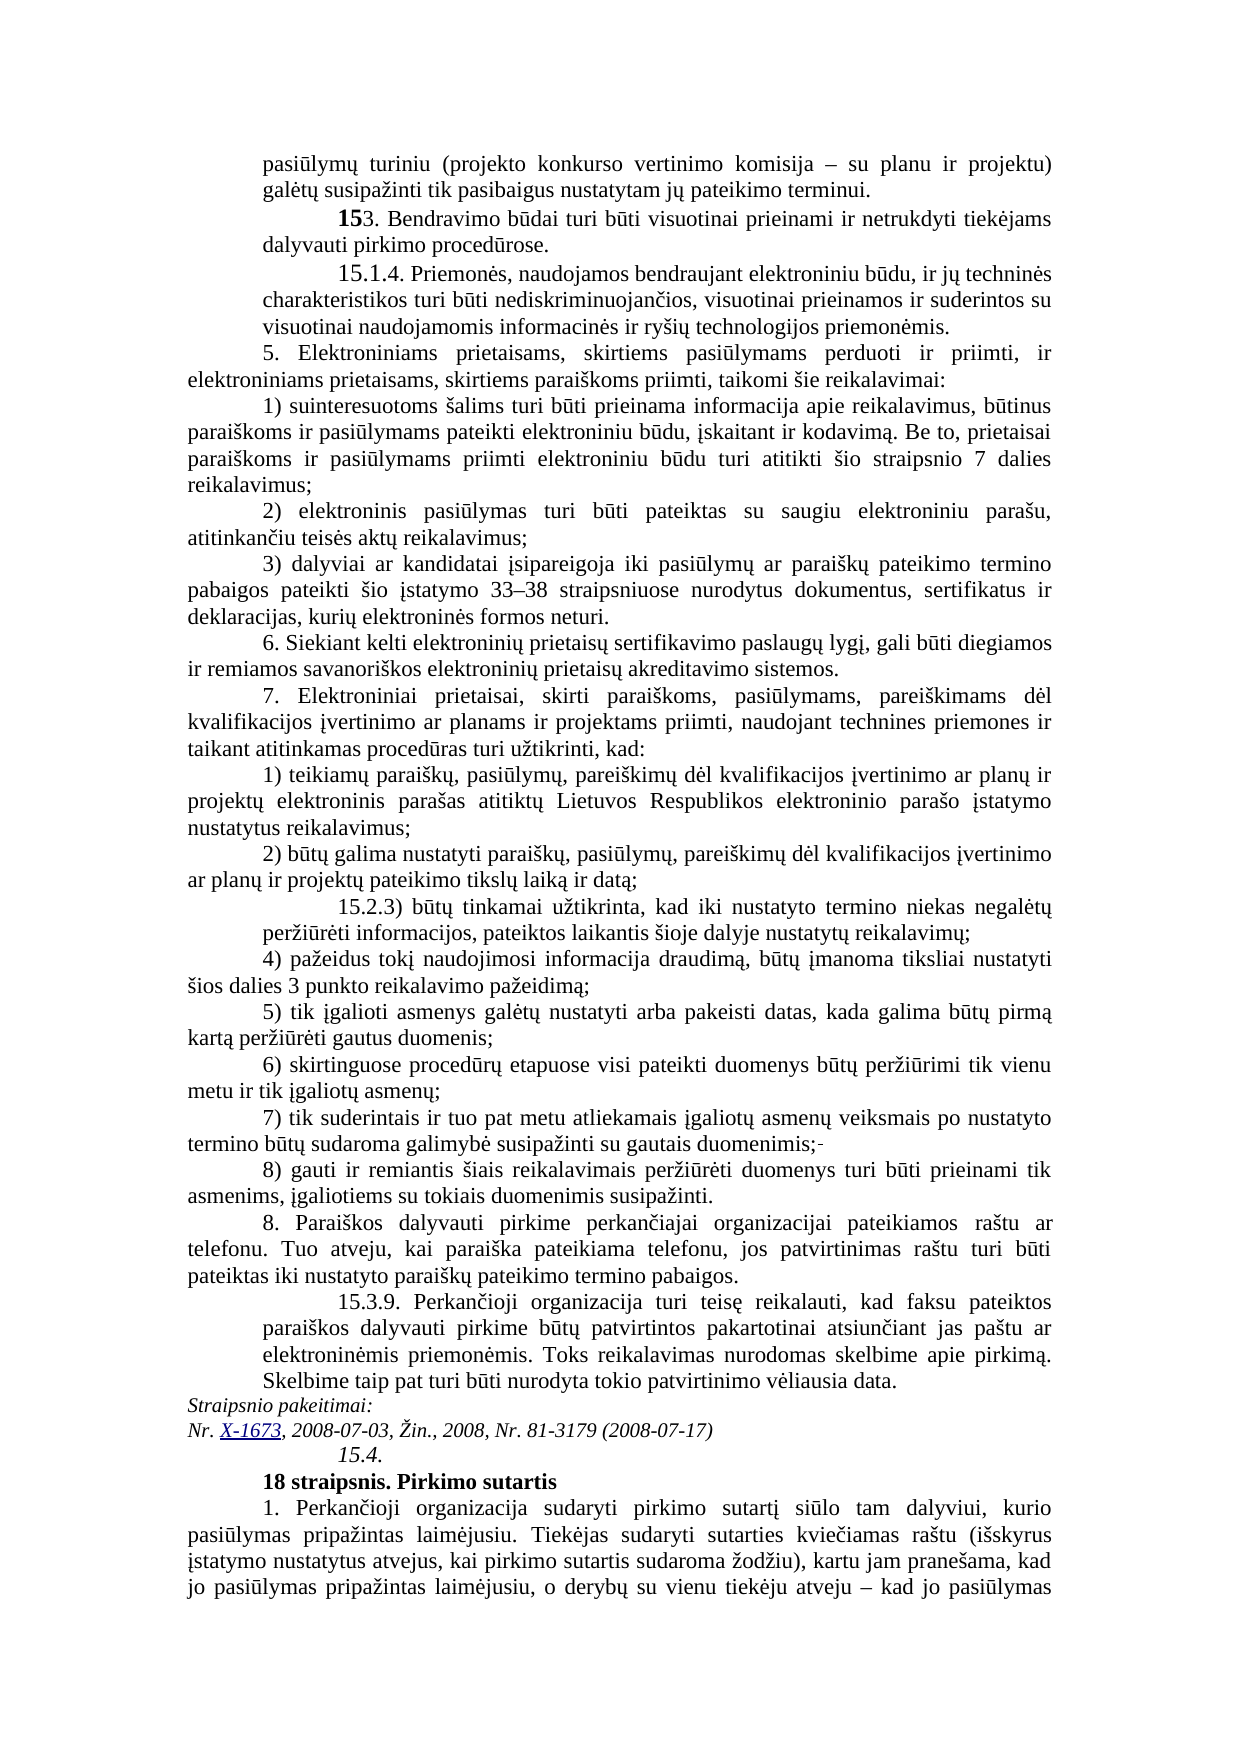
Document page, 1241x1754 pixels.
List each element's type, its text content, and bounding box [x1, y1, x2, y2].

text 4) pažeidus tokį naudojimosi informacija draudimą, būtų įmanoma tiksliai nustatyti šios dalies 3 punkto reikalavimo pažeidimą; [187, 945, 1053, 998]
text 1) suinteresuotoms šalims turi būti prieinama informacija apie reikalavimus, būtinus paraiškoms ir pasiūlymams pateikti elektroniniu būdu, įskaitant ir kodavimą. Be to, prietaisai paraiškoms ir pasiūlymams priimti elektroniniu būdu turi atitikti šio straipsnio 7 dalies reikalavimus; [187, 392, 1053, 497]
text Straipsnio pakeitimai: [187, 1393, 1053, 1417]
text 1. Perkančioji organizacija sudaryti pirkimo sutartį siūlo tam dalyviui, kurio pasiūlymas pripažintas laimėjusiu. Tiekėjas sudaryti sutarties kviečiamas raštu (išskyrus įstatymo nustatytus atvejus, kai pirkimo sutartis sudaroma žodžiu), kartu jam pranešama, kad jo pasiūlymas pripažintas laimėjusiu, o derybų su vienu tiekėju atveju – kad jo pasiūlymas [187, 1494, 1053, 1600]
text 7. Elektroniniai prietaisai, skirti paraiškoms, pasiūlymams, pareiškimams dėl kvalifikacijos įvertinimo ar planams ir projektams priimti, naudojant technines priemones ir taikant atitinkamas procedūras turi užtikrinti, kad: [187, 682, 1053, 761]
text 8) gauti ir remiantis šiais reikalavimais peržiūrėti duomenys turi būti prieinami tik asmenims, įgaliotiems su tokiais duomenimis susipažinti. [187, 1156, 1053, 1209]
text 6) skirtinguose procedūrų etapuose visi pateikti duomenys būtų peržiūrimi tik vienu metu ir tik įgaliotų asmenų; [187, 1051, 1053, 1103]
subtitle 3. Bendravimo būdai turi būti visuotinai prieinami ir netrukdyti tiekėjams dalyvauti pirkimo procedūrose. [187, 203, 1053, 258]
text 2) elektroninis pasiūlymas turi būti pateiktas su saugiu elektroniniu parašu, atitinkančiu teisės aktų reikalavimus; [187, 497, 1053, 550]
text 6. Siekiant kelti elektroninių prietaisų sertifikavimo paslaugų lygį, gali būti diegiamos ir remiamos savanoriškos elektroninių prietaisų akreditavimo sistemos. [187, 629, 1053, 682]
text Nr. X-1673, 2008-07-03, Žin., 2008, Nr. 81-3179 (2008-07-17) [187, 1417, 1053, 1442]
text 2) būtų galima nustatyti paraiškų, pasiūlymų, pareiškimų dėl kvalifikacijos įvertinimo ar planų ir projektų pateikimo tikslų laiką ir datą; [187, 840, 1053, 893]
text 8. Paraiškos dalyvauti pirkime perkančiajai organizacijai pateikiamos raštu ar telefonu. Tuo atveju, kai paraiška pateikiama telefonu, jos patvirtinimas raštu turi būti pateiktas iki nustatyto paraiškų pateikimo termino pabaigos. [187, 1209, 1053, 1288]
subtitle pasiūlymų turiniu (projekto konkurso vertinimo komisija – su planu ir projektu) galėtų susipažinti tik pasibaigus nustatytam jų pateikimo terminui. [187, 150, 1053, 203]
text 5) tik įgalioti asmenys galėtų nustatyti arba pakeisti datas, kada galima būtų pirmą kartą peržiūrėti gautus duomenis; [187, 998, 1053, 1051]
text 3) dalyviai ar kandidatai įsipareigoja iki pasiūlymų ar paraiškų pateikimo termino pabaigos pateikti šio įstatymo 33–38 straipsniuose nurodytus dokumentus, sertifikatus ir deklaracijas, kurių elektroninės formos neturi. [187, 550, 1053, 629]
text 5. Elektroniniams prietaisams, skirtiems pasiūlymams perduoti ir priimti, ir elektroniniams prietaisams, skirtiems paraiškoms priimti, taikomi šie reikalavimai: [187, 339, 1053, 392]
text 1) teikiamų paraiškų, pasiūlymų, pareiškimų dėl kvalifikacijos įvertinimo ar planų ir projektų elektroninis parašas atitiktų Lietuvos Respublikos elektroninio parašo įstatymo nustatytus reikalavimus; [187, 761, 1053, 840]
text 7) tik suderintais ir tuo pat metu atliekamais įgaliotų asmenų veiksmais po nustatyto termino būtų sudaroma galimybė susipažinti su gautais duomenimis; [187, 1103, 1053, 1156]
text 18 straipsnis. Pirkimo sutartis [187, 1468, 1053, 1494]
subtitle 4. Priemonės, naudojamos bendraujant elektroniniu būdu, ir jų techninės charakteristikos turi būti nediskriminuojančios, visuotinai prieinamos ir suderintos su visuotinai naudojamomis informacinės ir ryšių technologijos priemonėmis. [187, 258, 1053, 339]
subtitle 9. Perkančioji organizacija turi teisę reikalauti, kad faksu pateiktos paraiškos dalyvauti pirkime būtų patvirtintos pakartotinai atsiunčiant jas paštu ar elektroninėmis priemonėmis. Toks reikalavimas nurodomas skelbime apie pirkimą. Skelbime taip pat turi būti nurodyta tokio patvirtinimo vėliausia data. [187, 1288, 1053, 1393]
subtitle 3) būtų tinkamai užtikrinta, kad iki nustatyto termino niekas negalėtų peržiūrėti informacijos, pateiktos laikantis šioje dalyje nustatytų reikalavimų; [187, 893, 1053, 945]
